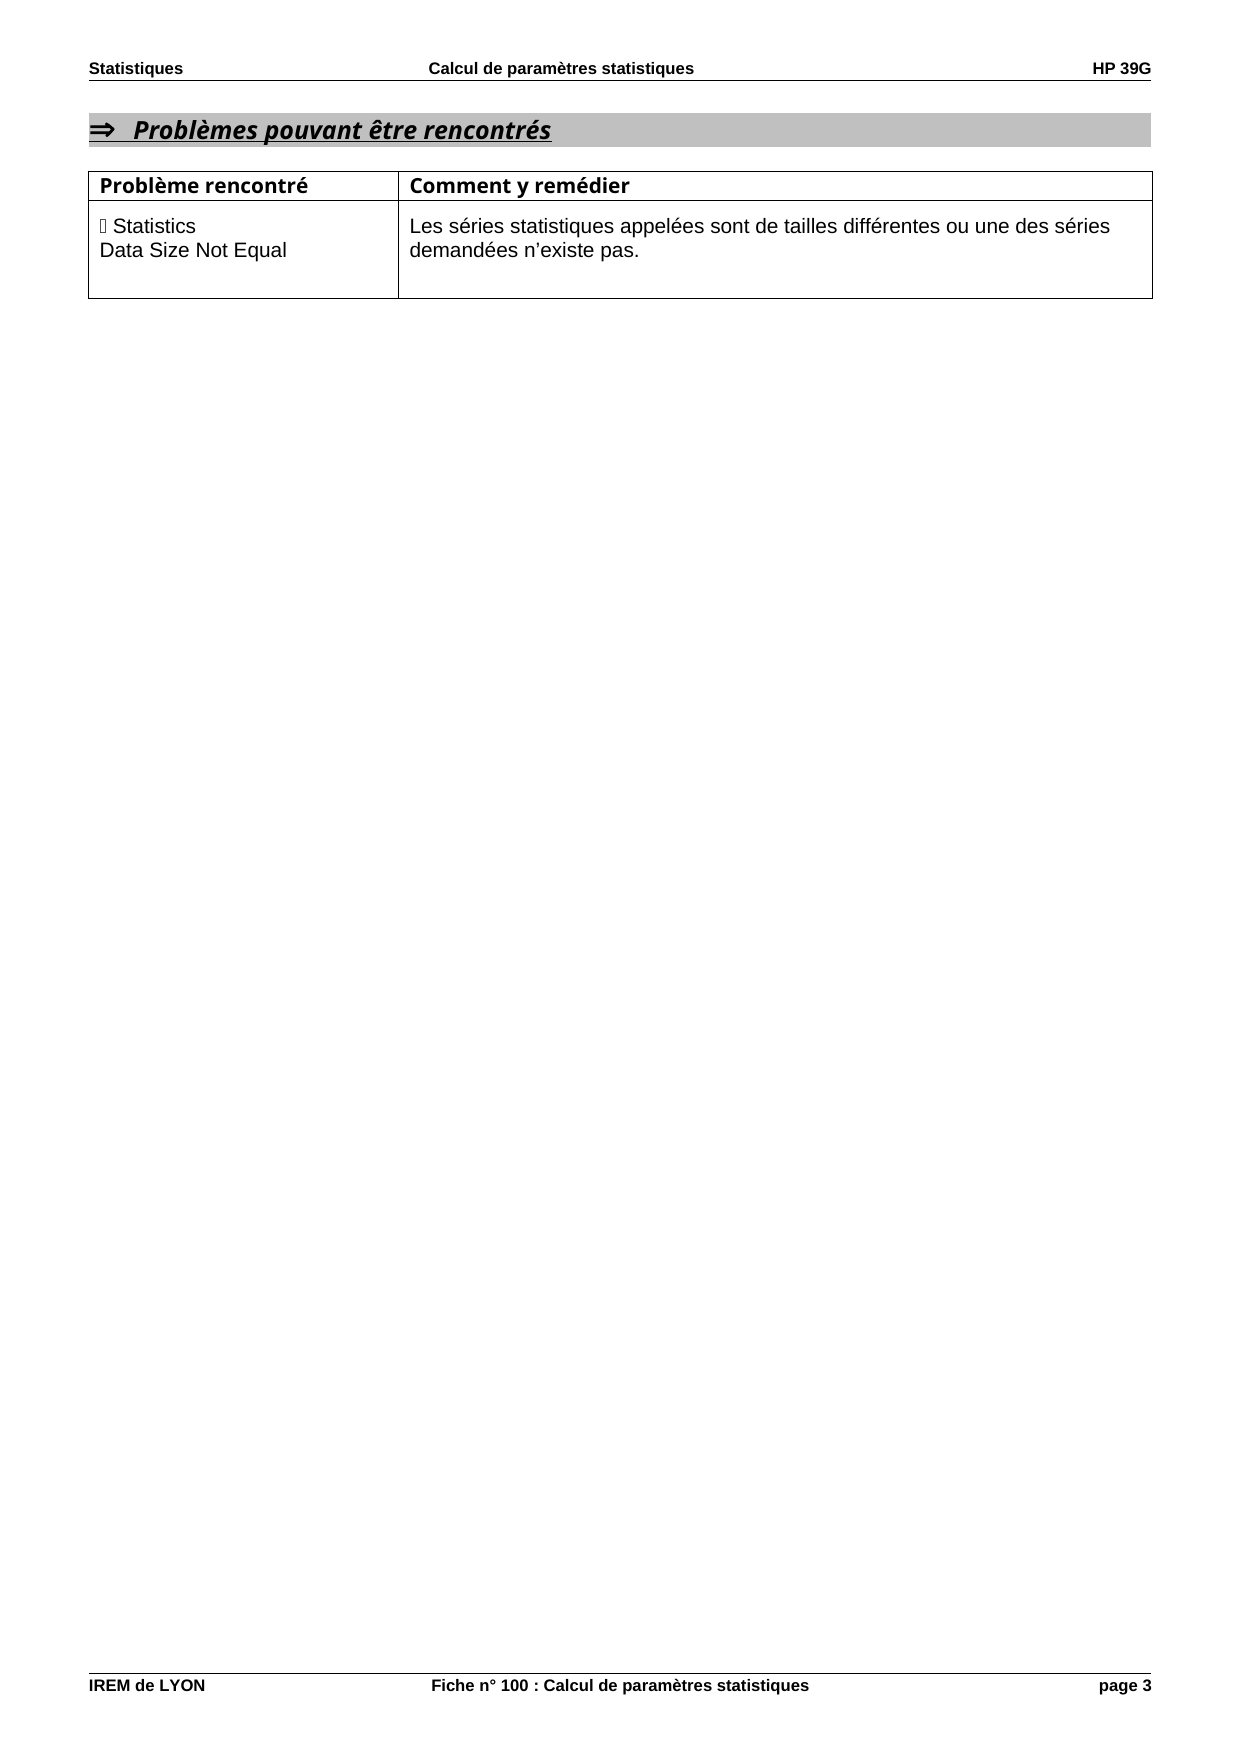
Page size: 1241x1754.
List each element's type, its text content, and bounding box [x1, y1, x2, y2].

table_cell Les séries statistiques appelées sont de tailles différentes ou une des séries demandées n’existe pas. [399, 201, 1152, 298]
table_header Comment y remédier [399, 172, 1152, 200]
table_header Problème rencontré [89, 172, 398, 200]
text  Problèmes pouvant être rencontrés [89, 113, 1151, 147]
table_cell  Statistics Data Size Not Equal [89, 201, 398, 298]
